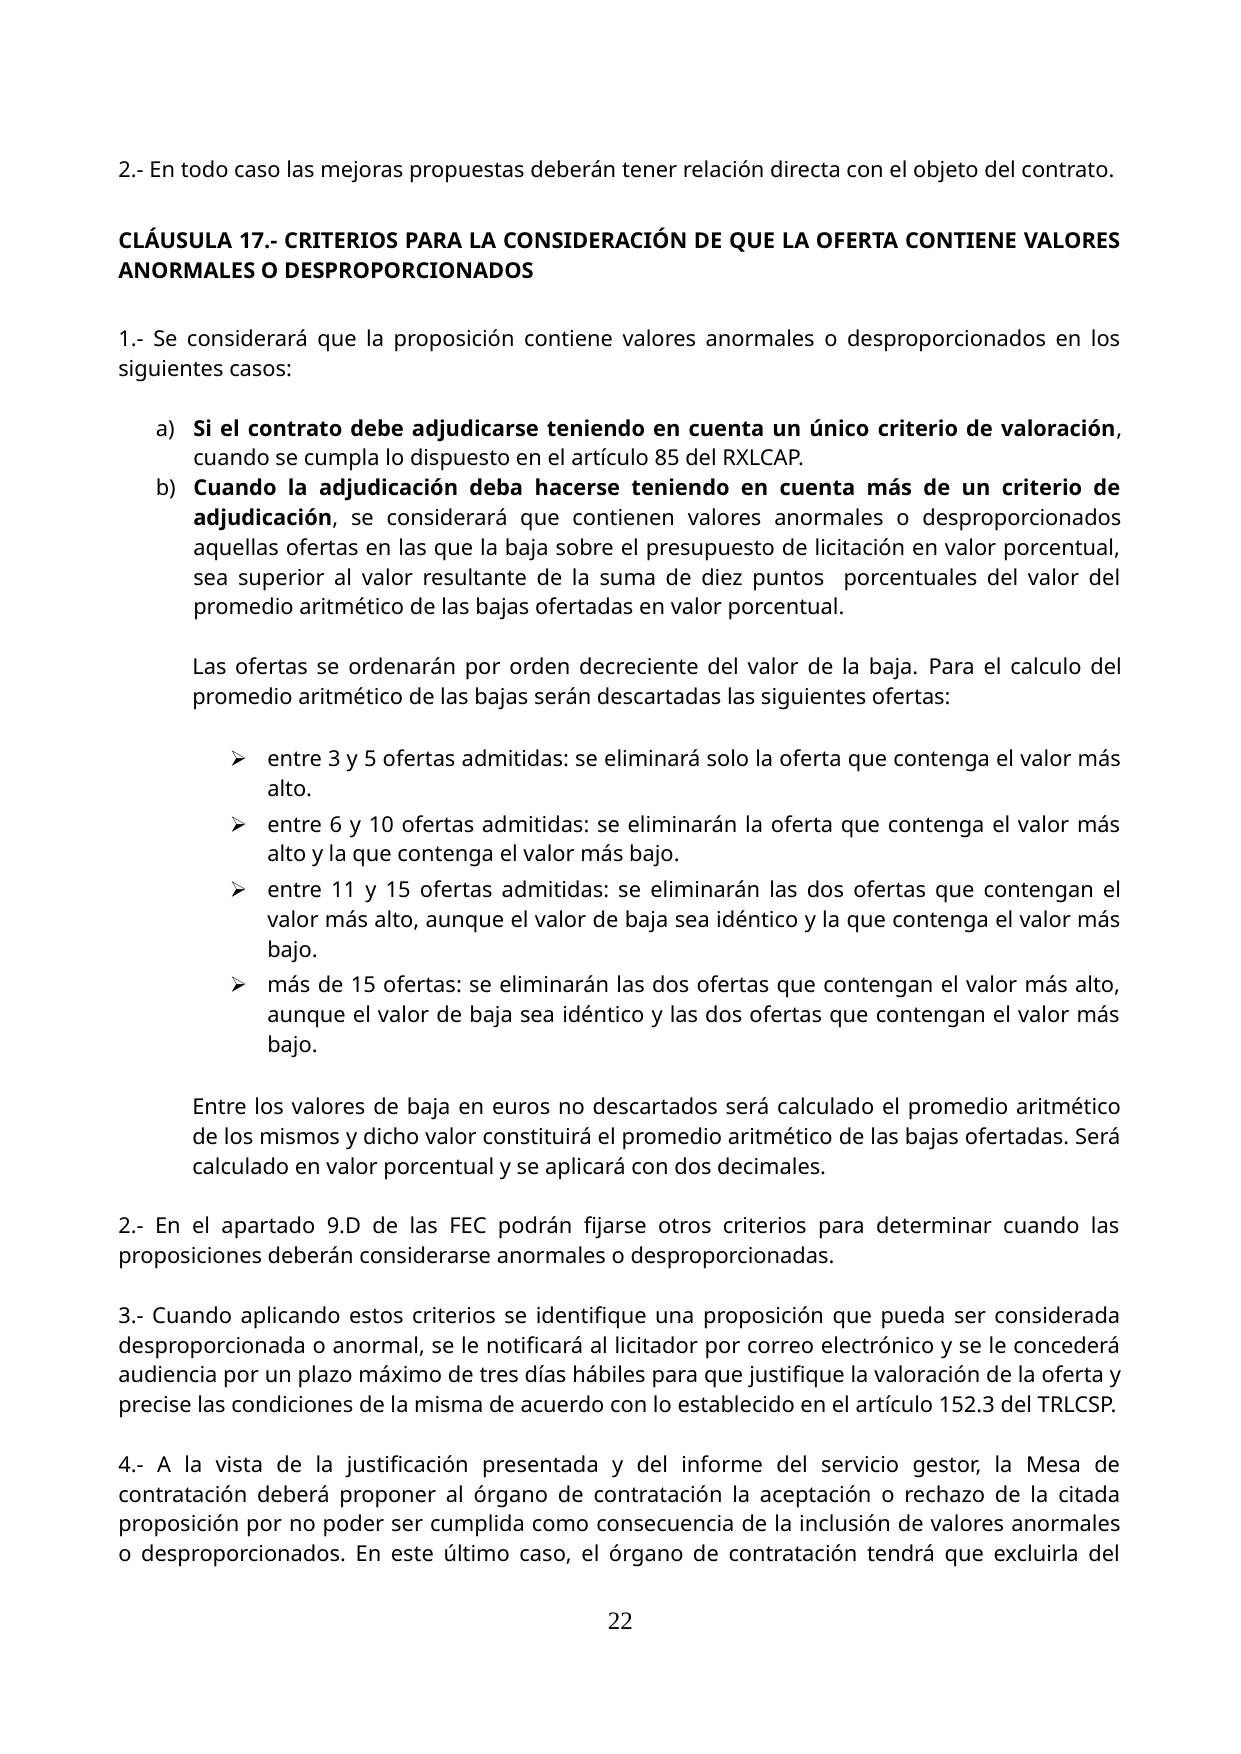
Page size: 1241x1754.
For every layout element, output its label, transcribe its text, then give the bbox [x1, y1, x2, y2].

text 4.- A la vista de la justificación presentada y del informe del servicio gestor, la Mesa de contratación deberá proponer al órgano de contratación la aceptación o rechazo de la citada proposición por no poder ser cumplida como consecuencia de la inclusión de valores anormales o desproporcionados. En este último caso, el órgano de contratación tendrá que excluirla del [118, 1449, 1122, 1568]
list Si el contrato debe adjudicarse teniendo en cuenta un único criterio de valoración, cuando se cumpla lo dispuesto en el artículo 85 del RXLCAP. [156, 412, 1122, 472]
text CLÁUSULA 17.- CRITERIOS PARA LA CONSIDERACIÓN DE QUE LA OFERTA CONTIENE VALORES ANORMALES O DESPROPORCIONADOS [118, 225, 1122, 284]
list entre 3 y 5 ofertas admitidas: se eliminará solo la oferta que contenga el valor más alto. [229, 743, 1122, 803]
text 2.- En todo caso las mejoras propuestas deberán tener relación directa con el objeto del contrato. [118, 154, 1122, 183]
list entre 11 y 15 ofertas admitidas: se eliminarán las dos ofertas que contengan el valor más alto, aunque el valor de baja sea idéntico y la que contenga el valor más bajo. [229, 874, 1122, 963]
list más de 15 ofertas: se eliminarán las dos ofertas que contengan el valor más alto, aunque el valor de baja sea idéntico y las dos ofertas que contengan el valor más bajo. [229, 969, 1122, 1058]
text Las ofertas se ordenarán por orden decreciente del valor de la baja. Para el calculo del promedio aritmético de las bajas serán descartadas las siguientes ofertas: [192, 651, 1122, 710]
list entre 6 y 10 ofertas admitidas: se eliminarán la oferta que contenga el valor más alto y la que contenga el valor más bajo. [229, 808, 1122, 868]
text Entre los valores de baja en euros no descartados será calculado el promedio aritmético de los mismos y dicho valor constituirá el promedio aritmético de las bajas ofertadas. Será calculado en valor porcentual y se aplicará con dos decimales. [192, 1091, 1122, 1181]
text 2.- En el apartado 9.D de las FEC podrán fijarse otros criterios para determinar cuando las proposiciones deberán considerarse anormales o desproporcionadas. [118, 1210, 1122, 1270]
text 3.- Cuando aplicando estos criterios se identifique una proposición que pueda ser considerada desproporcionada o anormal, se le notificará al licitador por correo electrónico y se le concederá audiencia por un plazo máximo de tres días hábiles para que justifique la valoración de la oferta y precise las condiciones de la misma de acuerdo con lo establecido en el artículo 152.3 del TRLCSP. [118, 1300, 1122, 1419]
text 1.- Se considerará que la proposición contiene valores anormales o desproporcionados en los siguientes casos: [118, 323, 1122, 383]
list Cuando la adjudicación deba hacerse teniendo en cuenta más de un criterio de adjudicación, se considerará que contienen valores anormales o desproporcionados aquellas ofertas en las que la baja sobre el presupuesto de licitación en valor porcentual, sea superior al valor resultante de la suma de diez puntos porcentuales del valor del promedio aritmético de las bajas ofertadas en valor porcentual. [156, 472, 1122, 621]
